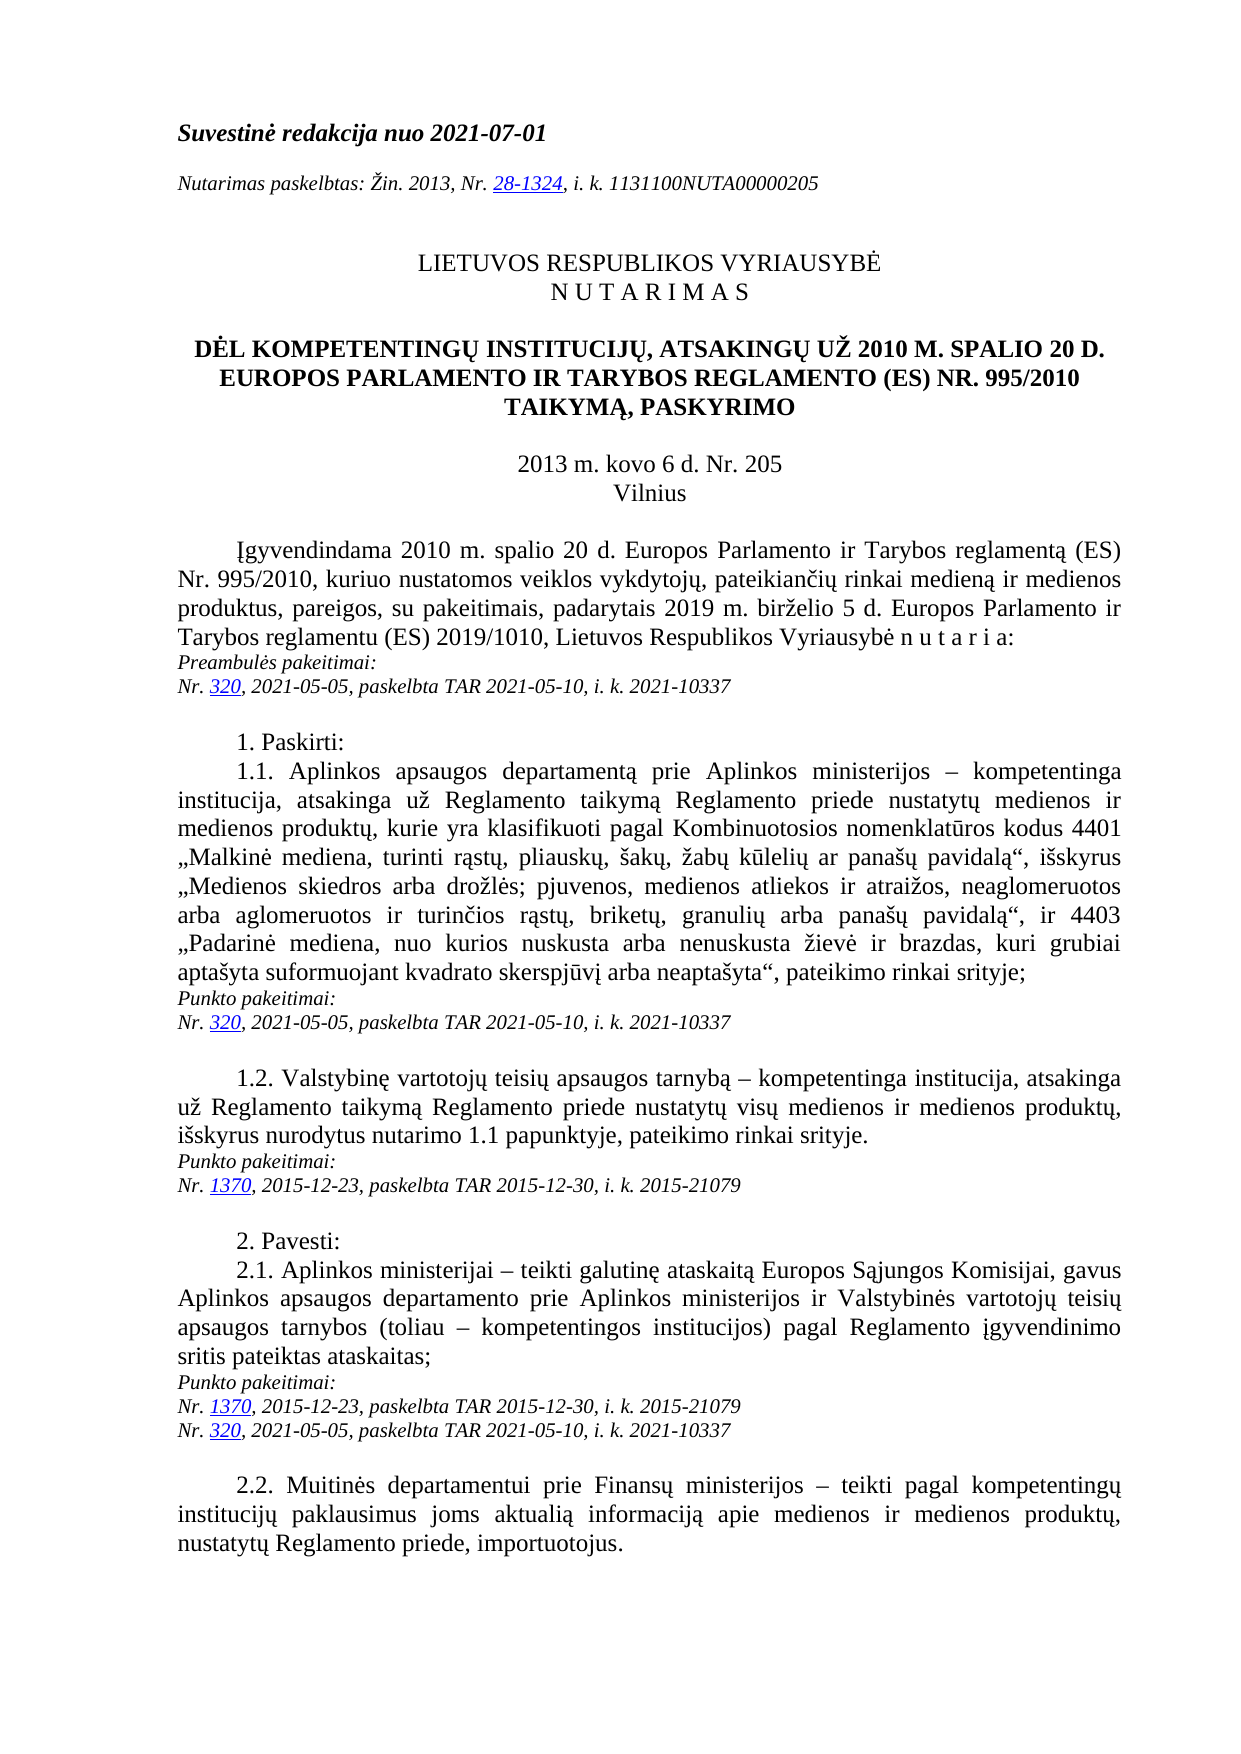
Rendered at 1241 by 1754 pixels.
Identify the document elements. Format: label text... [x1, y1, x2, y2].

text 2.1. Aplinkos ministerijai – teikti galutinę ataskaitą Europos Sąjungos Komisijai, gavus Aplinkos apsaugos departamento prie Aplinkos ministerijos ir Valstybinės vartotojų teisių apsaugos tarnybos (toliau – kompetentingos institucijos) pagal Reglamento įgyvendinimo sritis pateiktas ataskaitas; [177, 1255, 1122, 1370]
text Nr. 1370, 2015-12-23, paskelbta TAR 2015-12-30, i. k. 2015-21079 [177, 1394, 1122, 1418]
text Įgyvendindama 2010 m. spalio 20 d. Europos Parlamento ir Tarybos reglamentą (ES) Nr. 995/2010, kuriuo nustatomos veiklos vykdytojų, pateikiančių rinkai medieną ir medienos produktus, pareigos, su pakeitimais, padarytais 2019 m. birželio 5 d. Europos Parlamento ir Tarybos reglamentu (ES) 2019/1010, Lietuvos Respublikos Vyriausybė n u t a r i a: [177, 535, 1122, 650]
text Vilnius [177, 478, 1122, 507]
text Punkto pakeitimai: [177, 1370, 1122, 1394]
text Nr. 1370, 2015-12-23, paskelbta TAR 2015-12-30, i. k. 2015-21079 [177, 1173, 1122, 1197]
text Suvestinė redakcija nuo 2021-07-01 [177, 118, 1122, 147]
text 2013 m. kovo 6 d. Nr. 205 [177, 449, 1122, 478]
text Nr. 320, 2021-05-05, paskelbta TAR 2021-05-10, i. k. 2021-10337 [177, 1418, 1122, 1442]
text Nr. 320, 2021-05-05, paskelbta TAR 2021-05-10, i. k. 2021-10337 [177, 1010, 1122, 1034]
text NUTARIMAS [177, 277, 1122, 305]
text Nr. 320, 2021-05-05, paskelbta TAR 2021-05-10, i. k. 2021-10337 [177, 674, 1122, 698]
text Punkto pakeitimai: [177, 986, 1122, 1010]
text 1.1. Aplinkos apsaugos departamentą prie Aplinkos ministerijos – kompetentinga institucija, atsakinga už Reglamento taikymą Reglamento priede nustatytų medienos ir medienos produktų, kurie yra klasifikuoti pagal Kombinuotosios nomenklatūros kodus 4401 „Malkinė mediena, turinti rąstų, pliauskų, šakų, žabų kūlelių ar panašų pavidalą“, išskyrus „Medienos skiedros arba drožlės; pjuvenos, medienos atliekos ir atraižos, neaglomeruotos arba aglomeruotos ir turinčios rąstų, briketų, granulių arba panašų pavidalą“, ir 4403 „Padarinė mediena, nuo kurios nuskusta arba nenuskusta žievė ir brazdas, kuri grubiai aptašyta suformuojant kvadrato skerspjūvį arba neaptašyta“, pateikimo rinkai srityje; [177, 756, 1122, 986]
text Dėl KOMPETENTINGŲ INSTITUCIJŲ, ATSAKINGŲ UŽ 2010 M. SPALIO 20 D. EUROPOS PARLAMENTO IR TARYBOS REGLAMENTO (ES) NR. 995/2010 TAIKYMĄ, PASKYRIMO [177, 334, 1122, 420]
text Preambulės pakeitimai: [177, 650, 1122, 674]
text 1. Paskirti: [177, 727, 1122, 756]
text Punkto pakeitimai: [177, 1149, 1122, 1173]
text Nutarimas paskelbtas: Žin. 2013, Nr. 28-1324, i. k. 1131100NUTA00000205 [177, 171, 1122, 195]
text 2.2. Muitinės departamentui prie Finansų ministerijos – teikti pagal kompetentingų institucijų paklausimus joms aktualią informaciją apie medienos ir medienos produktų, nustatytų Reglamento priede, importuotojus. [177, 1471, 1122, 1557]
text Lietuvos Respublikos Vyriausybė [177, 248, 1122, 277]
text 2. Pavesti: [177, 1226, 1122, 1255]
text 1.2. Valstybinę vartotojų teisių apsaugos tarnybą – kompetentinga institucija, atsakinga už Reglamento taikymą Reglamento priede nustatytų visų medienos ir medienos produktų, išskyrus nurodytus nutarimo 1.1 papunktyje, pateikimo rinkai srityje. [177, 1063, 1122, 1149]
